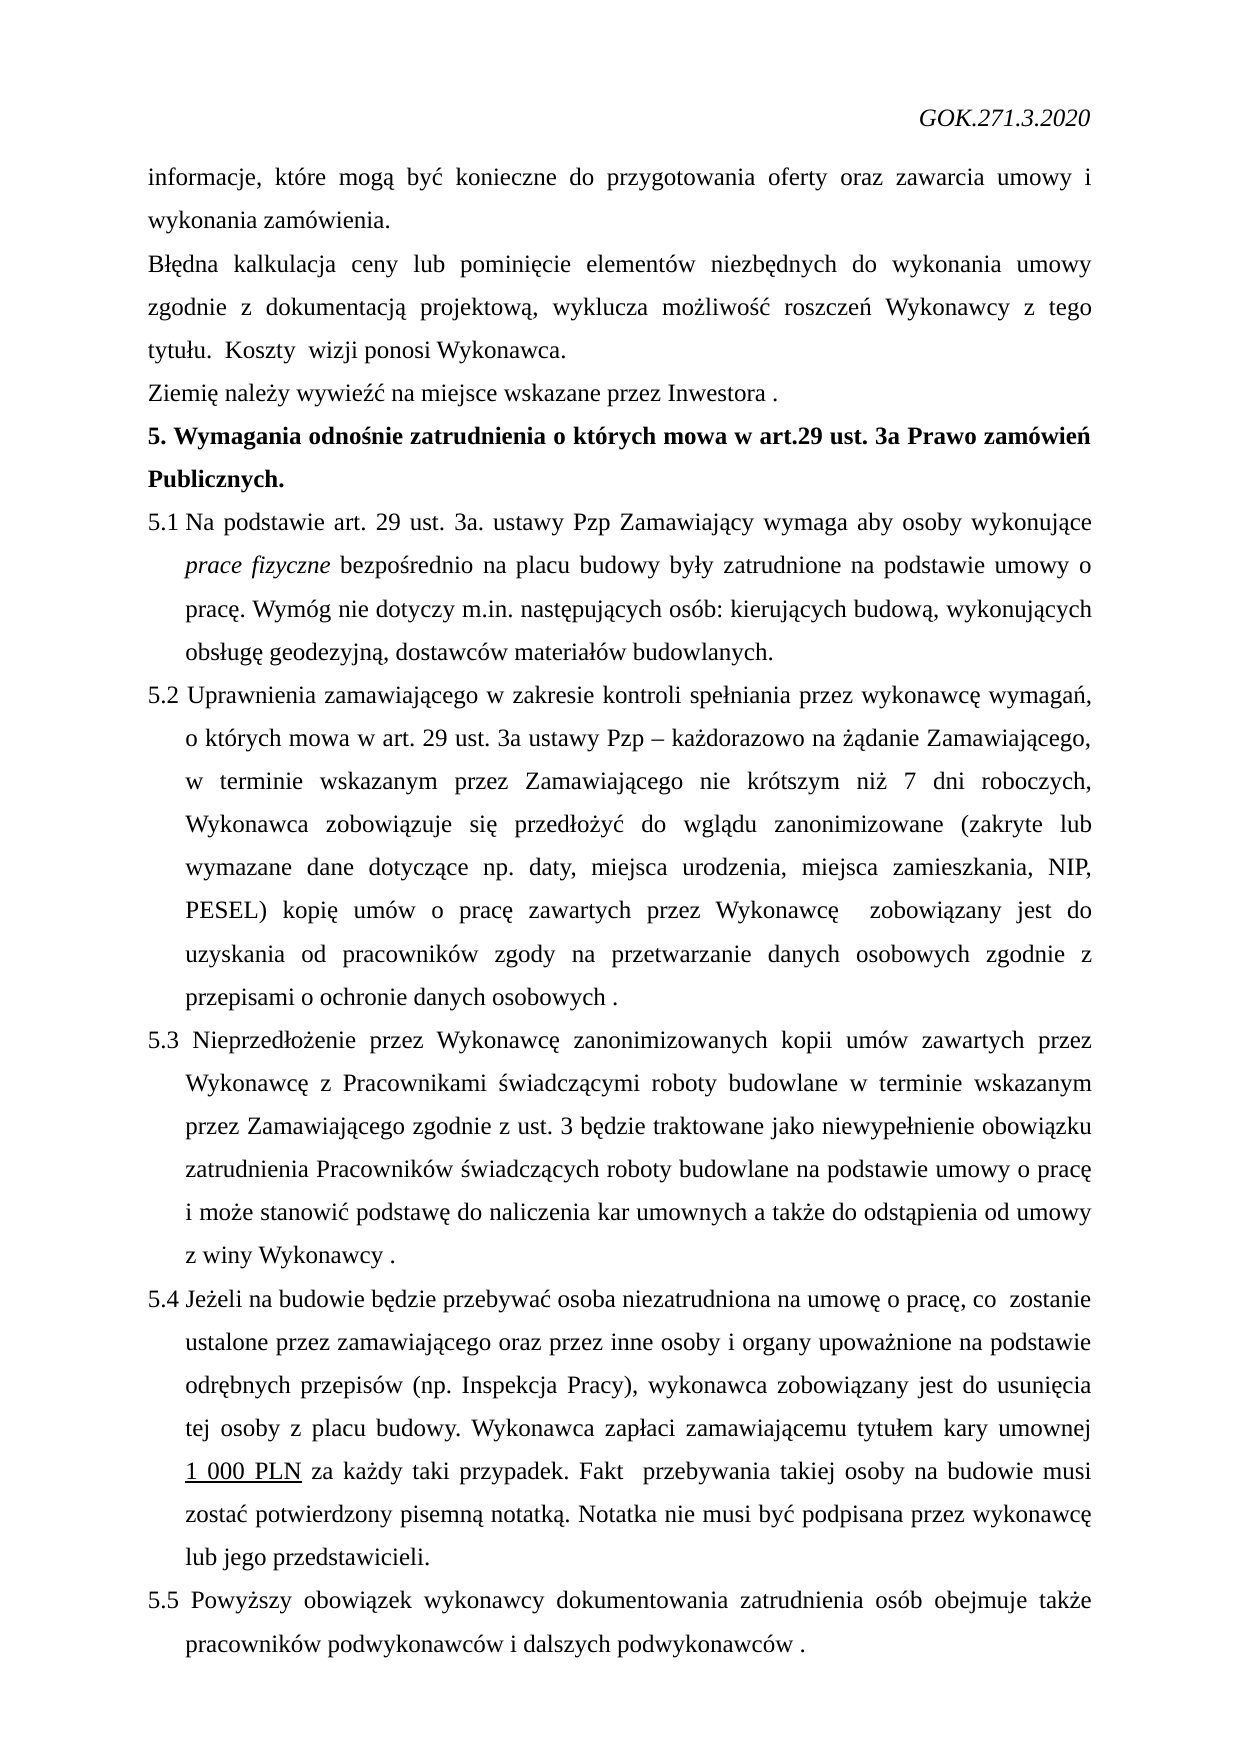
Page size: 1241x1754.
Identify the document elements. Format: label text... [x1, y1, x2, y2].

text 5.3 Nieprzedłożenie przez Wykonawcę zanonimizowanych kopii umów zawartych przez Wykonawcę z Pracownikami świadczącymi roboty budowlane w terminie wskazanym przez Zamawiającego zgodnie z ust. 3 będzie traktowane jako niewypełnienie obowiązku zatrudnienia Pracowników świadczących roboty budowlane na podstawie umowy o pracę i może stanowić podstawę do naliczenia kar umownych a także do odstąpienia od umowy z winy Wykonawcy . [148, 1025, 1093, 1269]
text 5.1 Na podstawie art. 29 ust. 3a. ustawy Pzp Zamawiający wymaga aby osoby wykonujące prace fizyczne bezpośrednio na placu budowy były zatrudnione na podstawie umowy o pracę. Wymóg nie dotyczy m.in. następujących osób: kierujących budową, wykonujących obsługę geodezyjną, dostawców materiałów budowlanych. [148, 507, 1093, 666]
text 5.2 Uprawnienia zamawiającego w zakresie kontroli spełniania przez wykonawcę wymagań, o których mowa w art. 29 ust. 3a ustawy Pzp – każdorazowo na żądanie Zamawiającego, w terminie wskazanym przez Zamawiającego nie krótszym niż 7 dni roboczych, Wykonawca zobowiązuje się przedłożyć do wglądu zanonimizowane (zakryte lub wymazane dane dotyczące np. daty, miejsca urodzenia, miejsca zamieszkania, NIP, PESEL) kopię umów o pracę zawartych przez Wykonawcę zobowiązany jest do uzyskania od pracowników zgody na przetwarzanie danych osobowych zgodnie z przepisami o ochronie danych osobowych . [148, 680, 1093, 1011]
text 5.5 Powyższy obowiązek wykonawcy dokumentowania zatrudnienia osób obejmuje także pracowników podwykonawców i dalszych podwykonawców . [148, 1586, 1093, 1657]
text informacje, które mogą być konieczne do przygotowania oferty oraz zawarcia umowy i wykonania zamówienia. [148, 162, 1093, 234]
text Błędna kalkulacja ceny lub pominięcie elementów niezbędnych do wykonania umowy zgodnie z dokumentacją projektową, wyklucza możliwość roszczeń Wykonawcy z tego tytułu. Koszty wizji ponosi Wykonawca. [148, 249, 1093, 364]
text 5.4 Jeżeli na budowie będzie przebywać osoba niezatrudniona na umowę o pracę, co zostanie ustalone przez zamawiającego oraz przez inne osoby i organy upoważnione na podstawie odrębnych przepisów (np. Inspekcja Pracy), wykonawca zobowiązany jest do usunięcia tej osoby z placu budowy. Wykonawca zapłaci zamawiającemu tytułem kary umownej 1 000 PLN za każdy taki przypadek. Fakt przebywania takiej osoby na budowie musi zostać potwierdzony pisemną notatką. Notatka nie musi być podpisana przez wykonawcę lub jego przedstawicieli. [148, 1284, 1093, 1571]
text Ziemię należy wywieźć na miejsce wskazane przez Inwestora . [148, 378, 1093, 407]
text 5. Wymagania odnośnie zatrudnienia o których mowa w art.29 ust. 3a Prawo zamówień Publicznych. [148, 421, 1093, 493]
